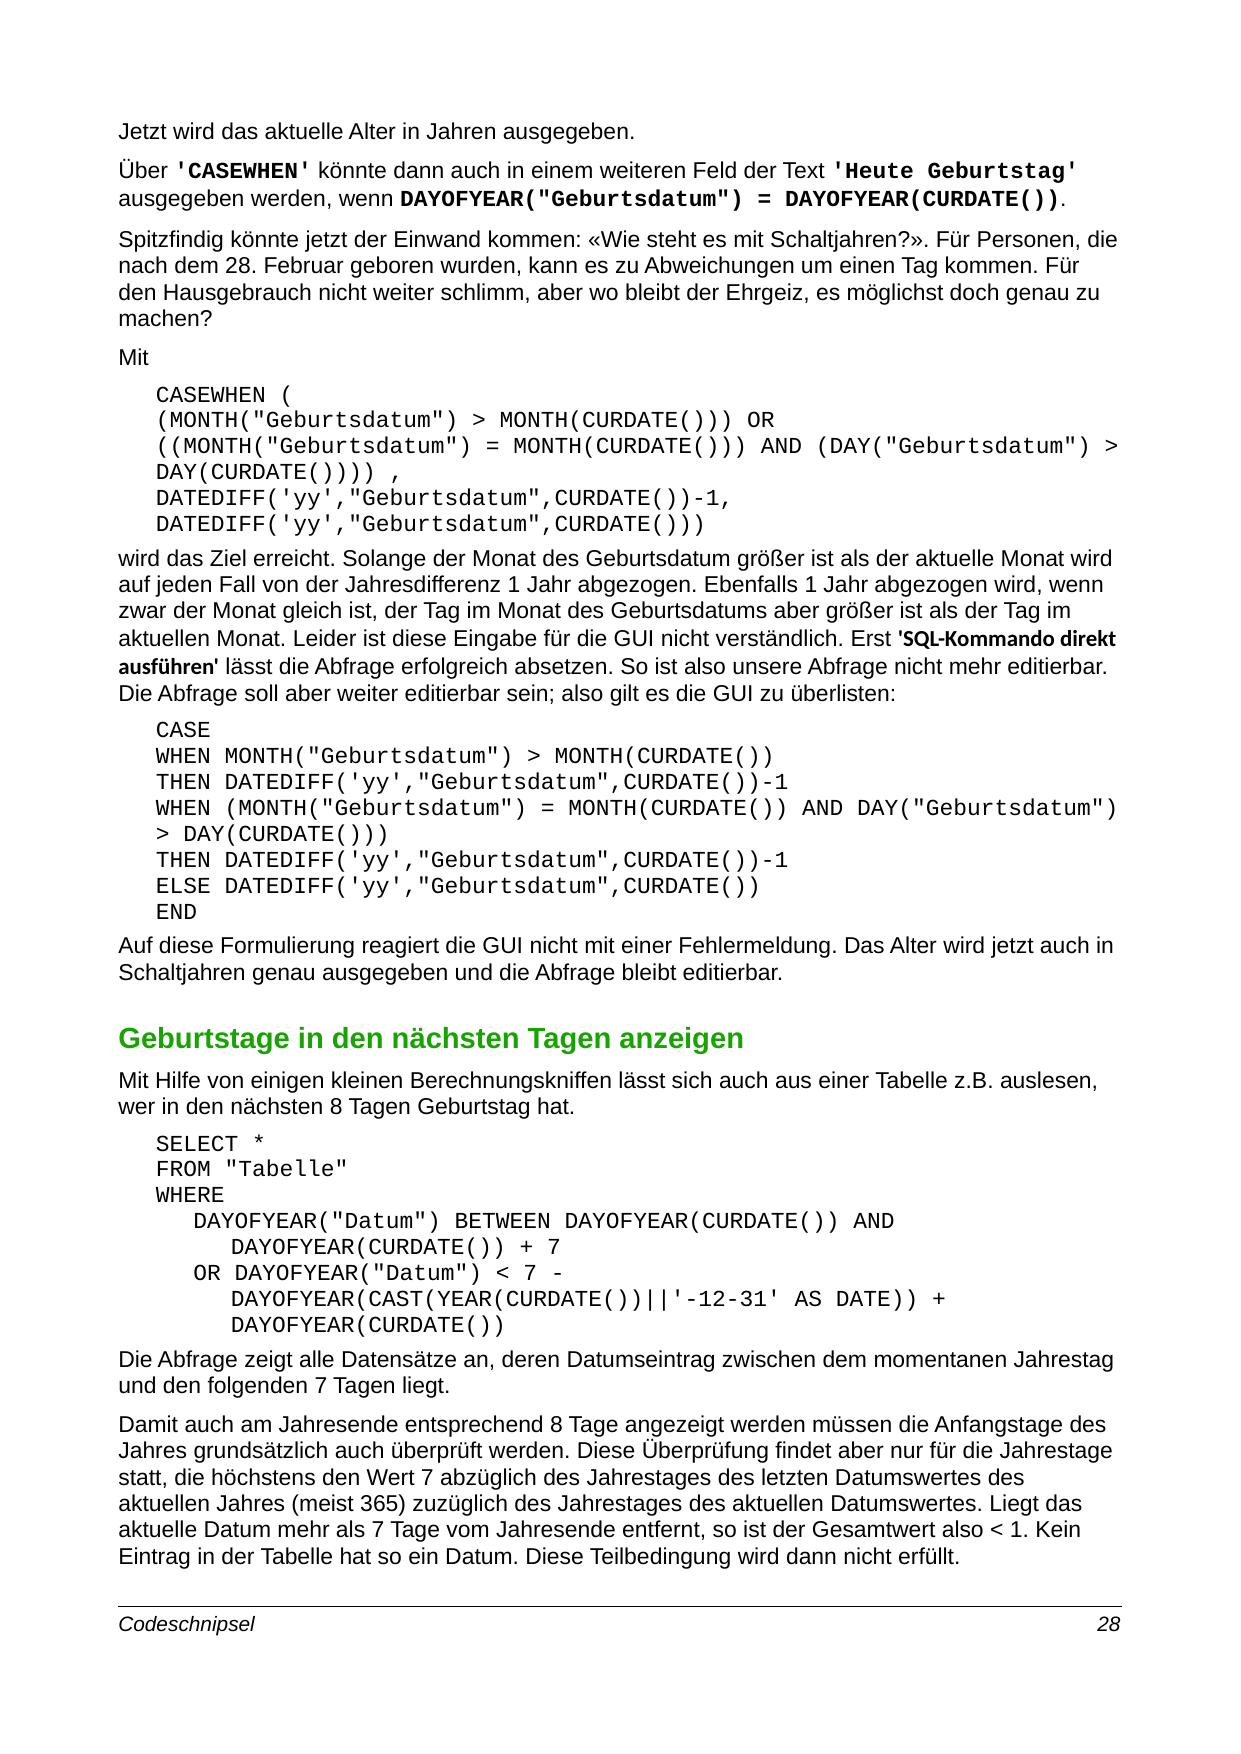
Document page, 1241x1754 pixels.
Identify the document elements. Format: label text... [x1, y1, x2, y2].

text DATEDIFF('yy',"Geburtsdatum",CURDATE())-1, [156, 487, 1122, 513]
text DATEDIFF('yy',"Geburtsdatum",CURDATE())) [156, 513, 1122, 538]
text DAYOFYEAR(CURDATE()) + 7 [156, 1236, 1122, 1262]
subtitle Geburtstage in den nächsten Tagen anzeigen [118, 1021, 1122, 1054]
text DAYOFYEAR("Datum") BETWEEN DAYOFYEAR(CURDATE()) AND [156, 1210, 1122, 1236]
text (MONTH("Geburtsdatum") > MONTH(CURDATE())) OR [156, 409, 1122, 435]
text SELECT * [156, 1132, 1122, 1158]
text THEN DATEDIFF('yy',"Geburtsdatum",CURDATE())-1 [156, 771, 1122, 797]
text CASE [156, 719, 1122, 745]
text Damit auch am Jahresende entsprechend 8 Tage angezeigt werden müssen die Anfangstage des Jahres grundsätzlich auch überprüft werden. Diese Überprüfung findet aber nur für die Jahrestage statt, die höchstens den Wert 7 abzüglich des Jahrestages des letzten Datumswertes des aktuellen Jahres (meist 365) zuzüglich des Jahrestages des aktuellen Datumswertes. Liegt das aktuelle Datum mehr als 7 Tage vom Jahresende entfernt, so ist der Gesamtwert also < 1. Kein Eintrag in der Tabelle hat so ein Datum. Diese Teilbedingung wird dann nicht erfüllt. [118, 1411, 1122, 1569]
text OR DAYOFYEAR("Datum") < 7 - [156, 1262, 1122, 1287]
text WHEN (MONTH("Geburtsdatum") = MONTH(CURDATE()) AND DAY("Geburtsdatum") > DAY(CURDATE())) [156, 797, 1122, 848]
text WHERE [156, 1184, 1122, 1210]
text CASEWHEN ( [156, 383, 1122, 409]
text Über 'CASEWHEN' könnte dann auch in einem weiteren Feld der Text 'Heute Geburtstag' ausgegeben werden, wenn DAYOFYEAR("Geburtsdatum") = DAYOFYEAR(CURDATE()). [118, 157, 1122, 214]
text THEN DATEDIFF('yy',"Geburtsdatum",CURDATE())-1 [156, 848, 1122, 874]
text Spitzfindig könnte jetzt der Einwand kommen: «Wie steht es mit Schaltjahren?». Für Personen, die nach dem 28. Februar geboren wurden, kann es zu Abweichungen um einen Tag kommen. Für den Hausgebrauch nicht weiter schlimm, aber wo bleibt der Ehrgeiz, es möglichst doch genau zu machen? [118, 226, 1122, 332]
text DAYOFYEAR(CAST(YEAR(CURDATE())||'-12-31' AS DATE)) + [156, 1287, 1122, 1313]
text END [156, 900, 1122, 926]
text Die Abfrage zeigt alle Datensätze an, deren Datumseintrag zwischen dem momentanen Jahrestag und den folgenden 7 Tagen liegt. [118, 1346, 1122, 1398]
text Jetzt wird das aktuelle Alter in Jahren ausgegeben. [118, 118, 1122, 144]
text wird das Ziel erreicht. Solange der Monat des Geburtsdatum größer ist als der aktuelle Monat wird auf jeden Fall von der Jahresdifferenz 1 Jahr abgezogen. Ebenfalls 1 Jahr abgezogen wird, wenn zwar der Monat gleich ist, der Tag im Monat des Geburtsdatums aber größer ist als der Tag im aktuellen Monat. Leider ist diese Eingabe für die GUI nicht verständlich. Erst 'SQL-Kommando direkt ausführen' lässt die Abfrage erfolgreich absetzen. So ist also unsere Abfrage nicht mehr editierbar. Die Abfrage soll aber weiter editierbar sein; also gilt es die GUI zu überlisten: [118, 545, 1122, 706]
text FROM "Tabelle" [156, 1158, 1122, 1184]
text Mit [118, 344, 1122, 370]
text Mit Hilfe von einigen kleinen Berechnungskniffen lässt sich auch aus einer Tabelle z.B. auslesen, wer in den nächsten 8 Tagen Geburtstag hat. [118, 1067, 1122, 1119]
text ((MONTH("Geburtsdatum") = MONTH(CURDATE())) AND (DAY("Geburtsdatum") > DAY(CURDATE()))) , [156, 435, 1122, 487]
text Auf diese Formulierung reagiert die GUI nicht mit einer Fehlermeldung. Das Alter wird jetzt auch in Schaltjahren genau ausgegeben und die Abfrage bleibt editierbar. [118, 932, 1122, 985]
text DAYOFYEAR(CURDATE()) [156, 1313, 1122, 1339]
text WHEN MONTH("Geburtsdatum") > MONTH(CURDATE()) [156, 745, 1122, 771]
text ELSE DATEDIFF('yy',"Geburtsdatum",CURDATE()) [156, 874, 1122, 900]
